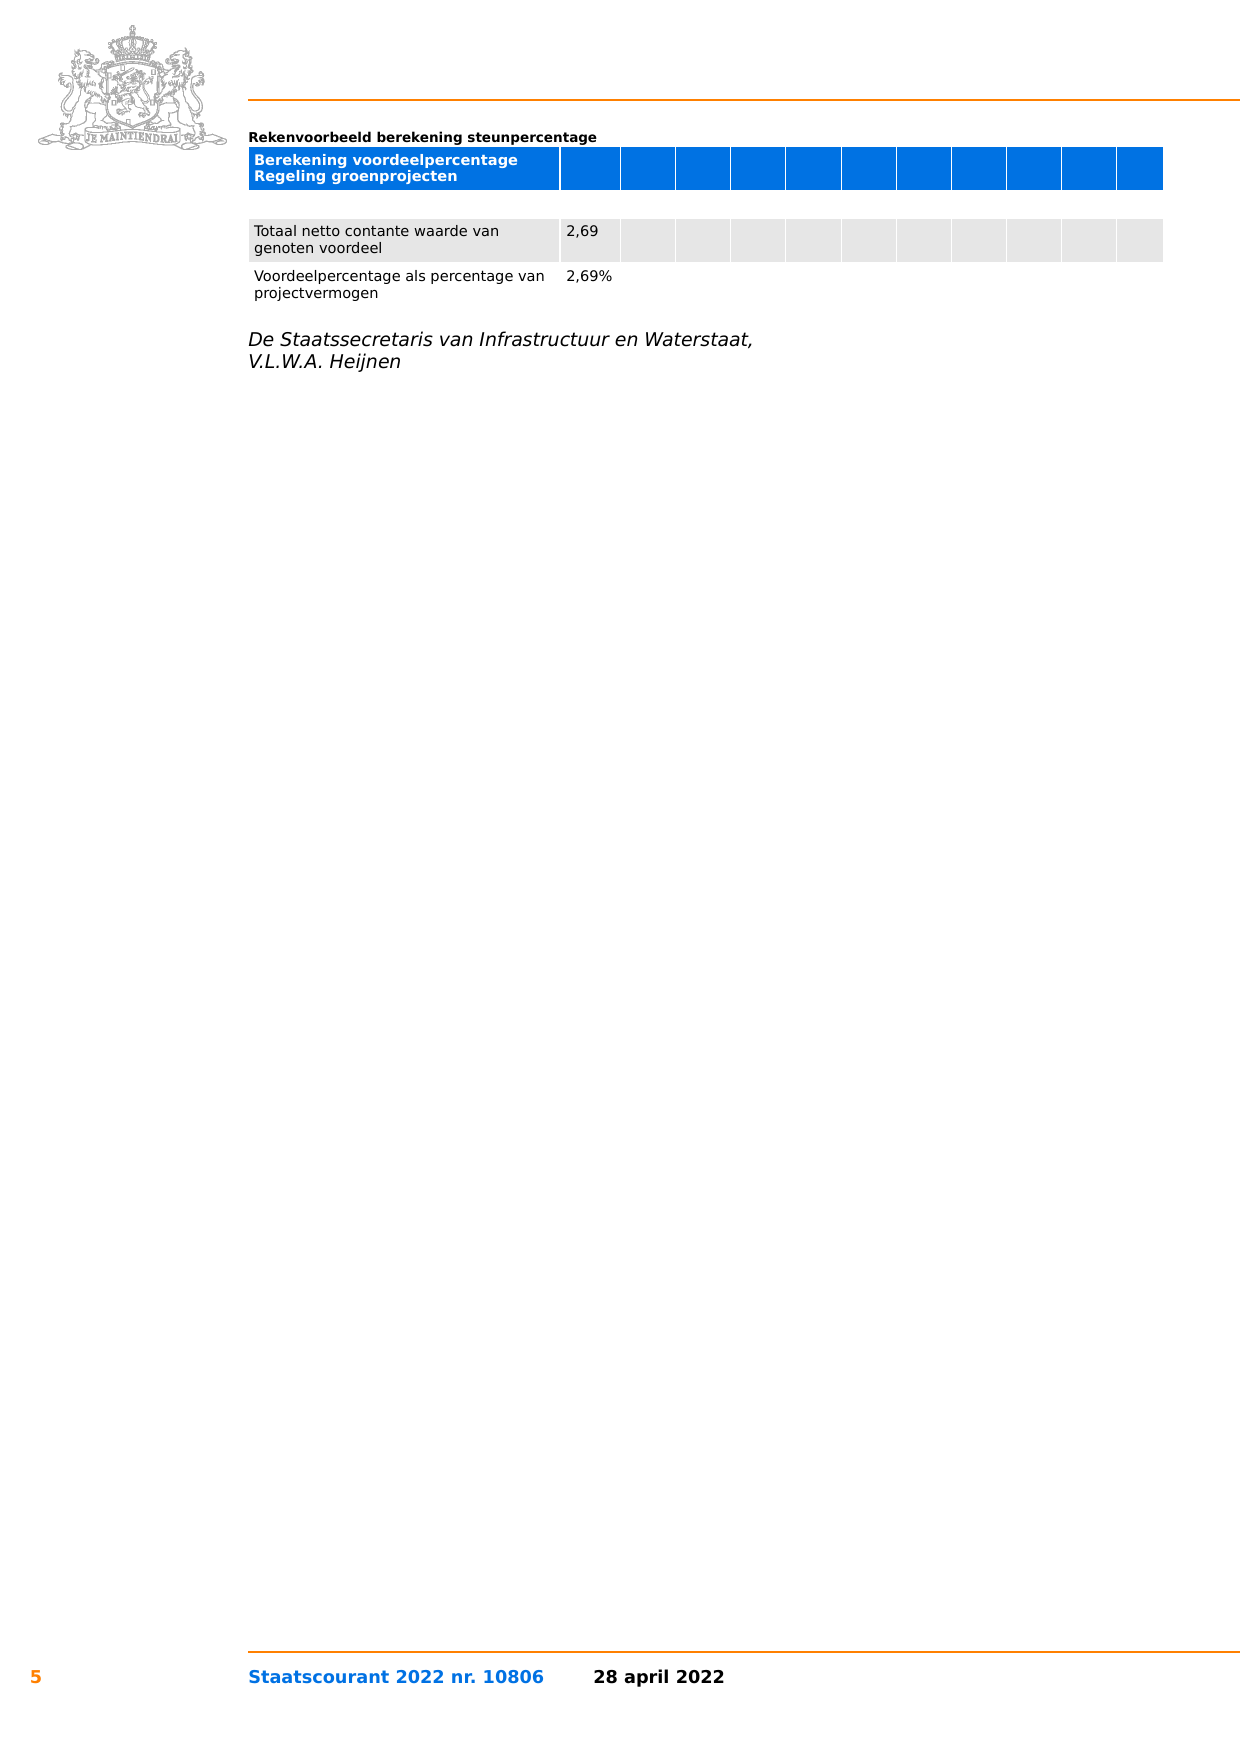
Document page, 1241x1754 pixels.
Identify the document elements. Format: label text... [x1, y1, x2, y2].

table_cell [1117, 191, 1163, 217]
table_cell [952, 191, 1006, 217]
table_cell [676, 263, 730, 306]
table_cell Voordeelpercentage als percentage van projectvermogen [249, 263, 559, 306]
table_cell [786, 263, 841, 306]
table_cell [952, 147, 1006, 190]
table_cell [731, 191, 785, 217]
table_cell [897, 263, 951, 306]
table_cell [1007, 191, 1061, 217]
table_cell [1062, 191, 1116, 217]
table_cell Berekening voordeelpercentage Regeling groenprojecten [249, 147, 559, 190]
table_cell [676, 147, 730, 190]
table_cell [561, 147, 620, 190]
table_cell [1117, 147, 1163, 190]
table_cell [1007, 263, 1061, 306]
table_cell [897, 219, 951, 262]
table_cell [621, 219, 675, 262]
table_cell [676, 219, 730, 262]
table_cell [1117, 219, 1163, 262]
table_cell [731, 219, 785, 262]
table_cell 2,69 [561, 219, 620, 262]
table_cell [621, 263, 675, 306]
table_cell [952, 219, 1006, 262]
table_cell [952, 263, 1006, 306]
table_cell [1007, 147, 1061, 190]
table_cell [731, 147, 785, 190]
table_cell [897, 191, 951, 217]
table_cell [1062, 263, 1116, 306]
table_cell [1062, 147, 1116, 190]
table_cell [842, 263, 896, 306]
table_cell [786, 147, 841, 190]
table_cell [561, 191, 620, 217]
table_cell [1062, 219, 1116, 262]
table_cell [1117, 263, 1163, 306]
table_cell [786, 191, 841, 217]
table_cell [1007, 219, 1061, 262]
table_cell [621, 147, 675, 190]
table_cell [842, 191, 896, 217]
table_cell 2,69% [561, 263, 620, 306]
picture [38, 25, 227, 150]
table_cell [842, 147, 896, 190]
table_cell [621, 191, 675, 217]
table_cell [731, 263, 785, 306]
table_header Rekenvoorbeeld berekening steunpercentage [248, 130, 1163, 146]
text De Staatssecretaris van Infrastructuur en Waterstaat, V.L.W.A. Heijnen [248, 329, 1163, 373]
table_cell Totaal netto contante waarde van genoten voordeel [249, 219, 559, 262]
table_cell [842, 219, 896, 262]
table_cell [897, 147, 951, 190]
table_cell [249, 191, 559, 217]
table_cell [786, 219, 841, 262]
table_cell [676, 191, 730, 217]
